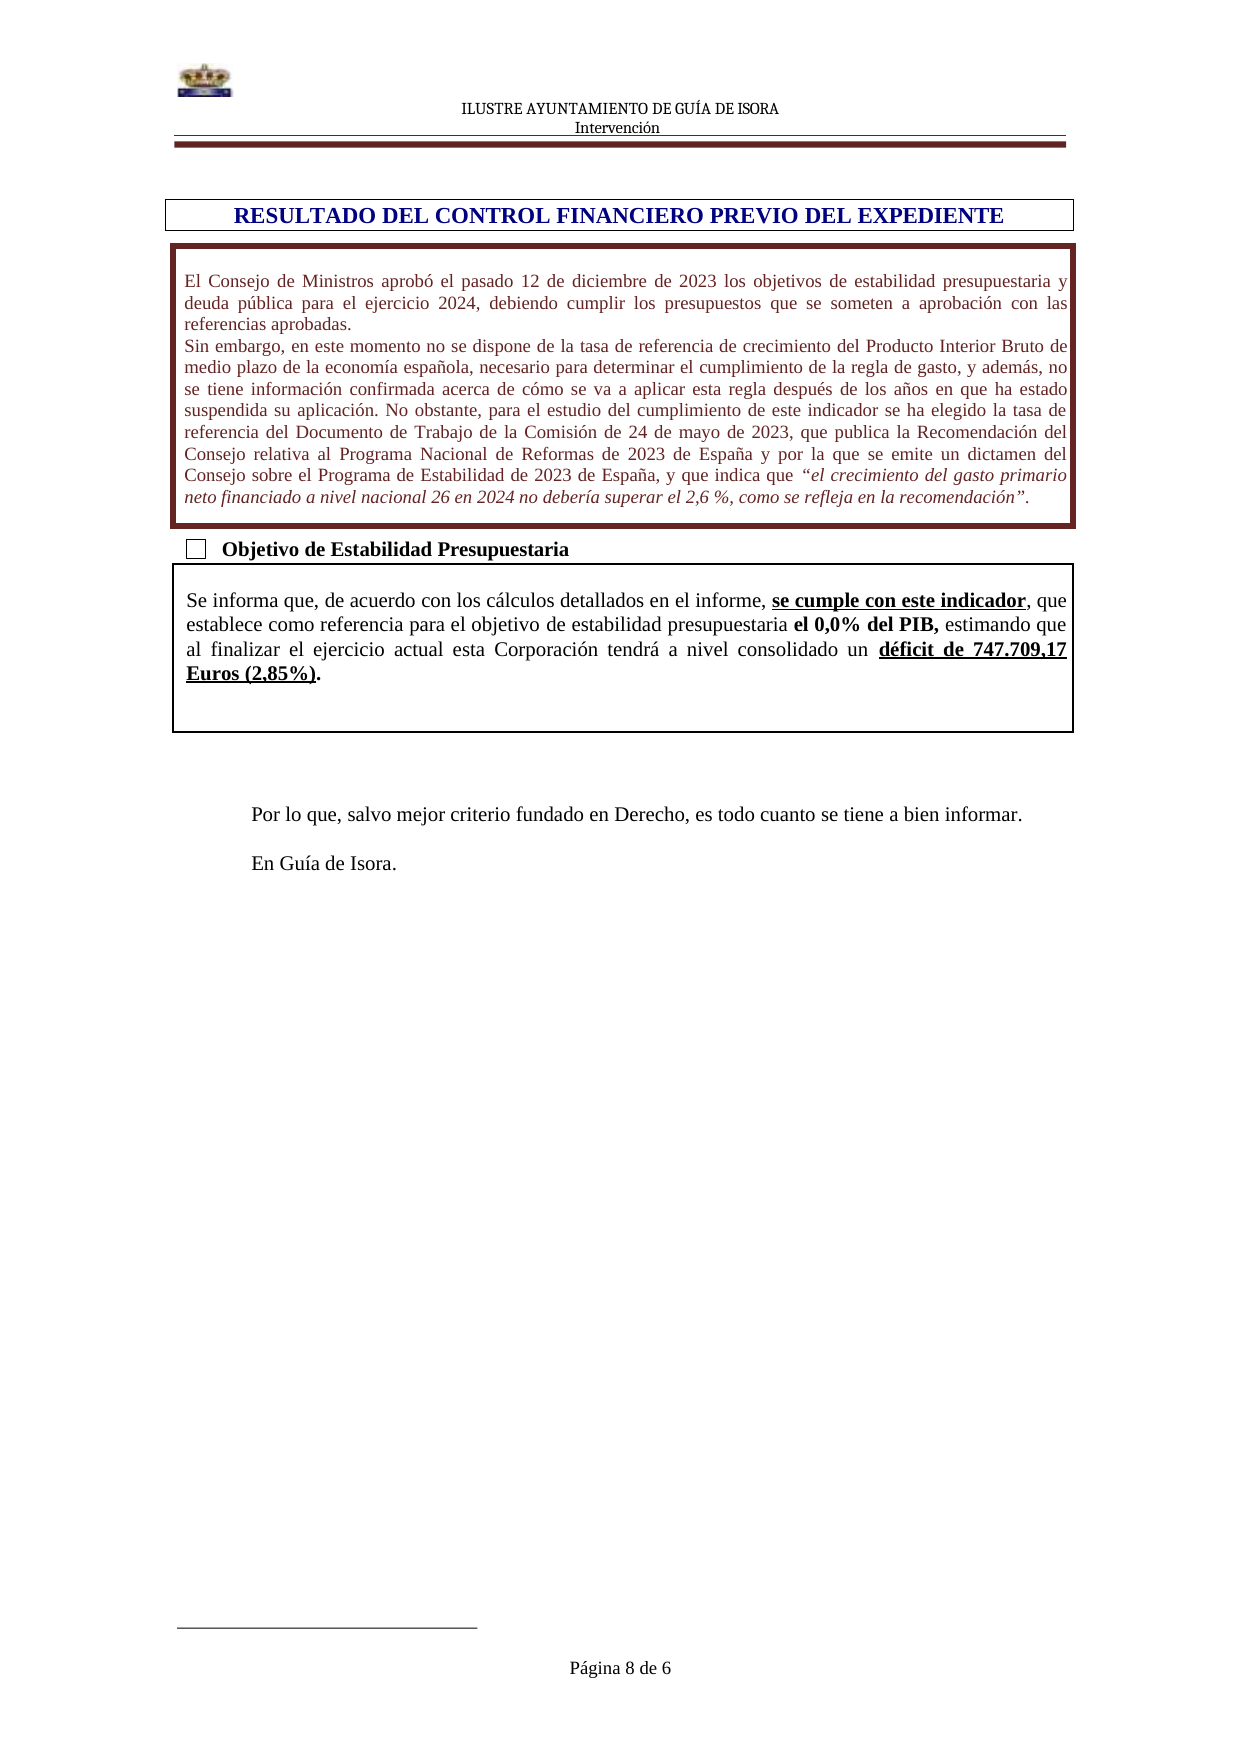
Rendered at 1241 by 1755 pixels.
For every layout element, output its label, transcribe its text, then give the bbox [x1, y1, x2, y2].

table_cell Objetivo de Estabilidad Presupuestaria [173, 529, 1073, 563]
table_cell Se informa que, de acuerdo con los cálculos detallados en el informe, se cumple con este indicador, que establece como referencia para el objetivo de estabilidad presupuestaria el 0,0% del PIB, estimando que al finalizar el ejercicio actual esta Corporación tendrá a nivel consolidado un déficit de 747.709,17 Euros (2,85%). [174, 565, 1072, 731]
table_header El Consejo de Ministros aprobó el pasado 12 de diciembre de 2023 los objetivos de estabilidad presupuestaria y deuda pública para el ejercicio 2024, debiendo cumplir los presupuestos que se someten a aprobación con las referencias aprobadas. Sin embargo, en este momento no se dispone de la tasa de referencia de crecimiento del Producto Interior Bruto de medio plazo de la economía española, necesario para determinar el cumplimiento de la regla de gasto, y además, no se tiene información confirmada acerca de cómo se va a aplicar esta regla después de los años en que ha estado suspendida su aplicación. No obstante, para el estudio del cumplimiento de este indicador se ha elegido la tasa de referencia del Documento de Trabajo de la Comisión de 24 de mayo de 2023, que publica la Recomendación del Consejo relativa al Programa Nacional de Reformas de 2023 de España y por la que se emite un dictamen del Consejo sobre el Programa de Estabilidad de 2023 de España, y que indica que “el crecimiento del gasto primario neto financiado a nivel nacional 26 en 2024 no debería superar el 2,6 %, como se refleja en la recomendación”. [176, 249, 1070, 523]
text Por lo que, salvo mejor criterio fundado en Derecho, es todo cuanto se tiene a bien informar. En Guía de Isora. [251, 802, 1039, 875]
text RESULTADO DEL CONTROL FINANCIERO PREVIO DEL EXPEDIENTE [233, 202, 1073, 228]
